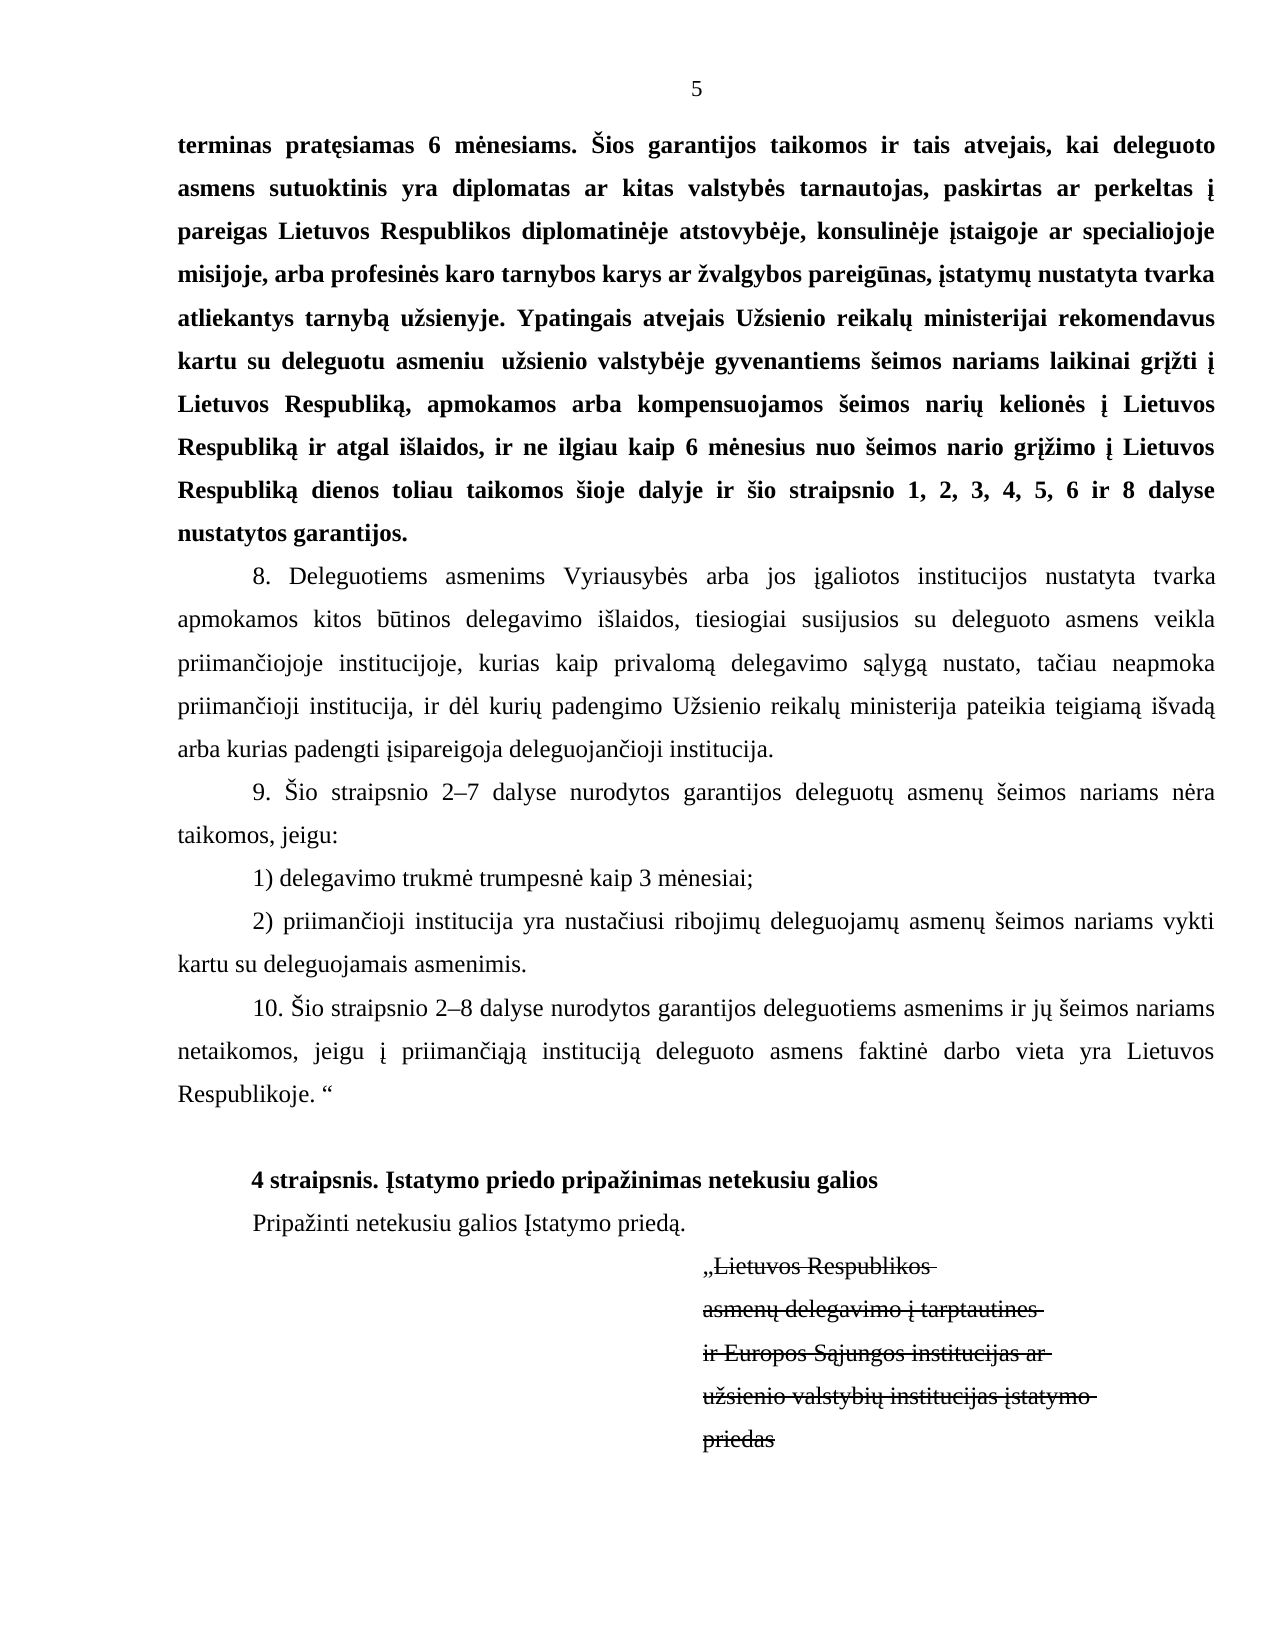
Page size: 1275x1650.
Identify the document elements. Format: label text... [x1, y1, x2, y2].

text 8. Deleguotiems asmenims Vyriausybės arba jos įgaliotos institucijos nustatyta tvarka apmokamos kitos būtinos delegavimo išlaidos, tiesiogiai susijusios su deleguoto asmens veikla priimančiojoje institucijoje, kurias kaip privalomą delegavimo sąlygą nustato, tačiau neapmoka priimančioji institucija, ir dėl kurių padengimo Užsienio reikalų ministerija pateikia teigiamą išvadą arba kurias padengti įsipareigoja deleguojančioji institucija. [177, 561, 1216, 763]
text 9. Šio straipsnio 2–7 dalyse nurodytos garantijos deleguotų asmenų šeimos nariams nėra taikomos, jeigu: [177, 777, 1216, 849]
text 10. Šio straipsnio 2–8 dalyse nurodytos garantijos deleguotiems asmenims ir jų šeimos nariams netaikomos, jeigu į priimančiąją instituciją deleguoto asmens faktinė darbo vieta yra Lietuvos Respublikoje. “ [177, 993, 1216, 1108]
text 4 straipsnis. Įstatymo priedo pripažinimas netekusiu galios [177, 1165, 1216, 1194]
text Pripažinti netekusiu galios Įstatymo priedą. [177, 1208, 1216, 1237]
text 1) delegavimo trukmė trumpesnė kaip 3 mėnesiai; [177, 863, 1216, 892]
text asmenų delegavimo į tarptautines [177, 1294, 1216, 1323]
text priedas [177, 1424, 1216, 1453]
text 2) priimančioji institucija yra nustačiusi ribojimų deleguojamų asmenų šeimos nariams vykti kartu su deleguojamais asmenimis. [177, 906, 1216, 978]
text ir Europos Sąjungos institucijas ar [177, 1338, 1216, 1366]
text užsienio valstybių institucijas įstatymo [177, 1381, 1216, 1409]
text terminas pratęsiamas 6 mėnesiams. Šios garantijos taikomos ir tais atvejais, kai deleguoto asmens sutuoktinis yra diplomatas ar kitas valstybės tarnautojas, paskirtas ar perkeltas į pareigas Lietuvos Respublikos diplomatinėje atstovybėje, konsulinėje įstaigoje ar specialiojoje misijoje, arba profesinės karo tarnybos karys ar žvalgybos pareigūnas, įstatymų nustatyta tvarka atliekantys tarnybą užsienyje. Ypatingais atvejais Užsienio reikalų ministerijai rekomendavus kartu su deleguotu asmeniu užsienio valstybėje gyvenantiems šeimos nariams laikinai grįžti į Lietuvos Respubliką, apmokamos arba kompensuojamos šeimos narių kelionės į Lietuvos Respubliką ir atgal išlaidos, ir ne ilgiau kaip 6 mėnesius nuo šeimos nario grįžimo į Lietuvos Respubliką dienos toliau taikomos šioje dalyje ir šio straipsnio 1, 2, 3, 4, 5, 6 ir 8 dalyse nustatytos garantijos. [177, 130, 1216, 547]
text „Lietuvos Respublikos [177, 1251, 1216, 1280]
